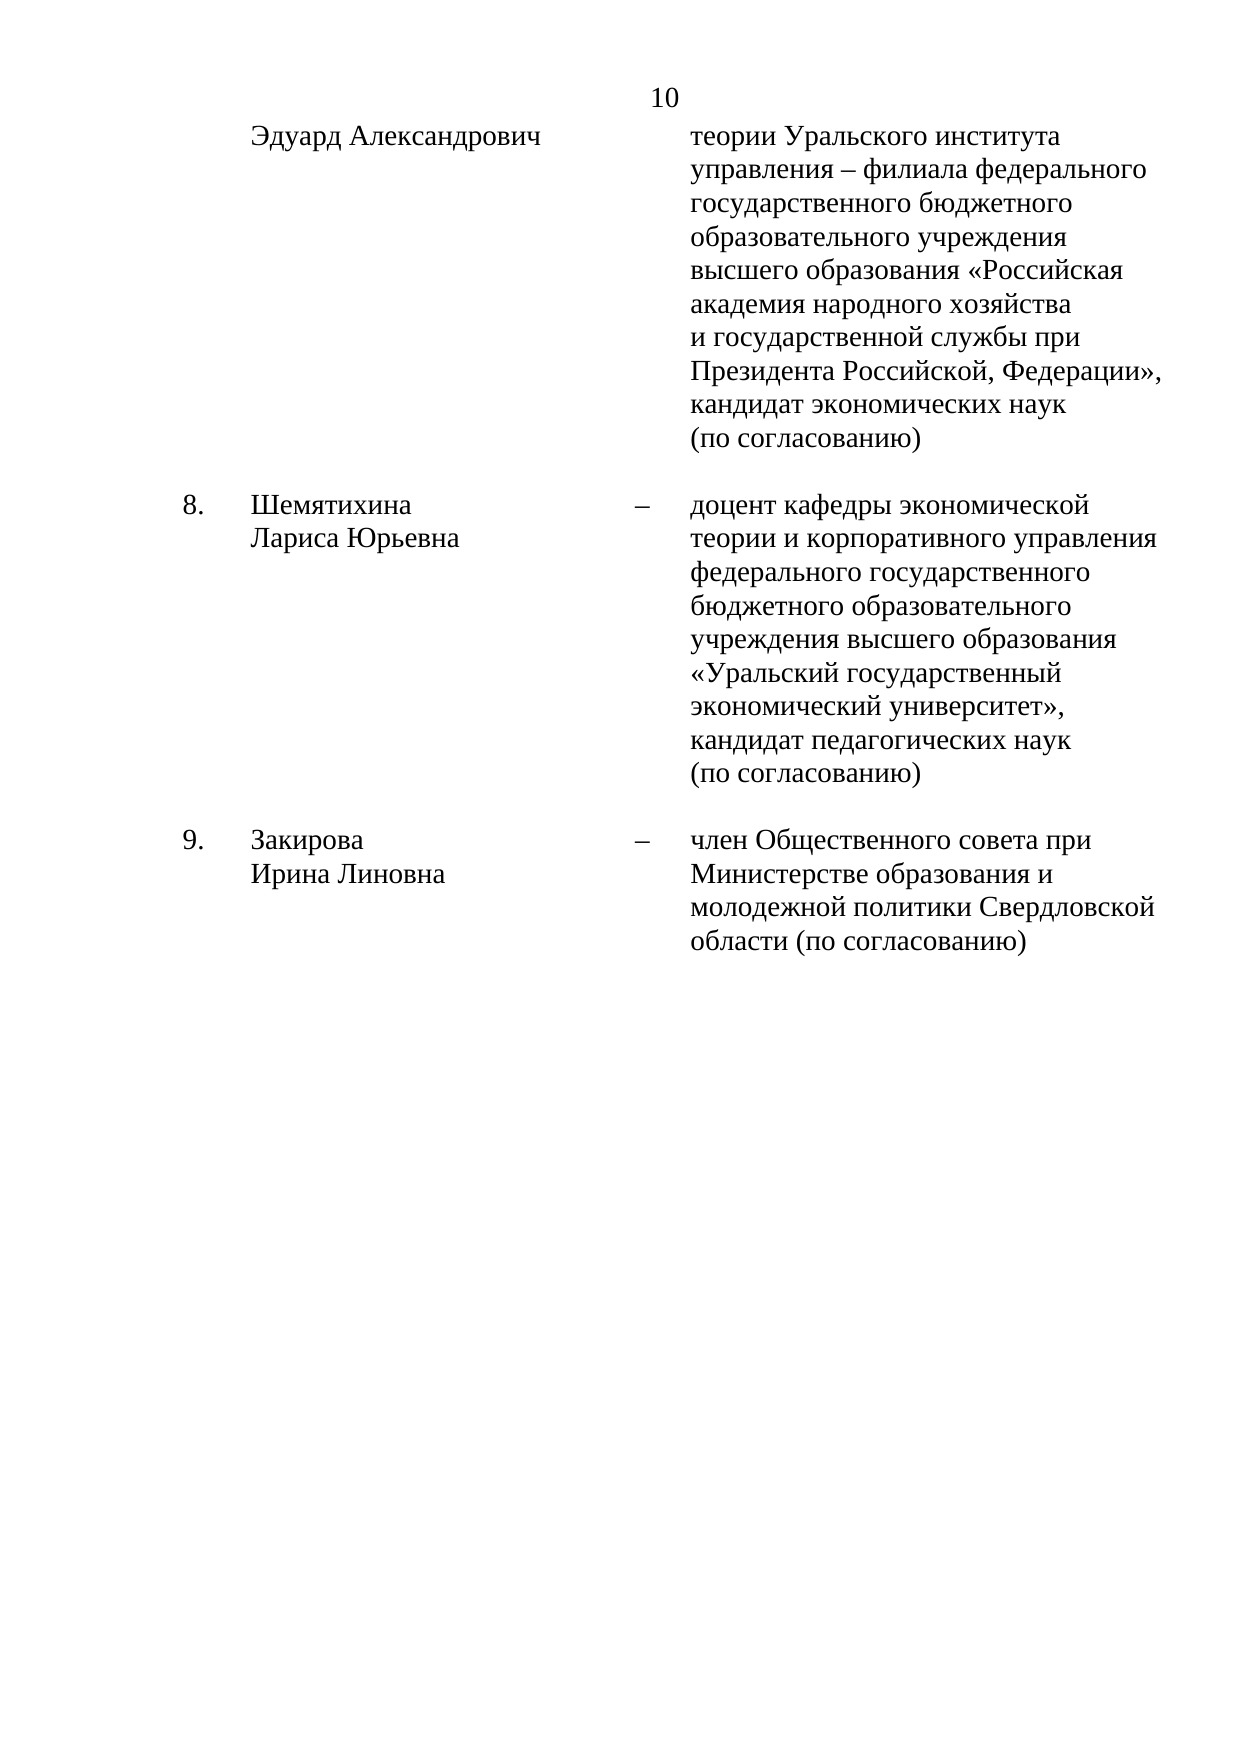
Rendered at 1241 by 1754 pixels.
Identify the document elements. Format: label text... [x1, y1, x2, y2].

table_cell Бисеров Эдуард Александрович [239, 118, 605, 487]
table_cell – [605, 118, 679, 487]
table_cell Шемятихина Лариса Юрьевна [239, 487, 605, 822]
table_cell – [605, 487, 679, 822]
table_cell 9. [148, 823, 239, 957]
table_cell 8. [148, 487, 239, 822]
table_cell Закирова Ирина Линовна [239, 823, 605, 957]
table_cell 7. [148, 118, 239, 487]
table_cell – [605, 823, 679, 957]
